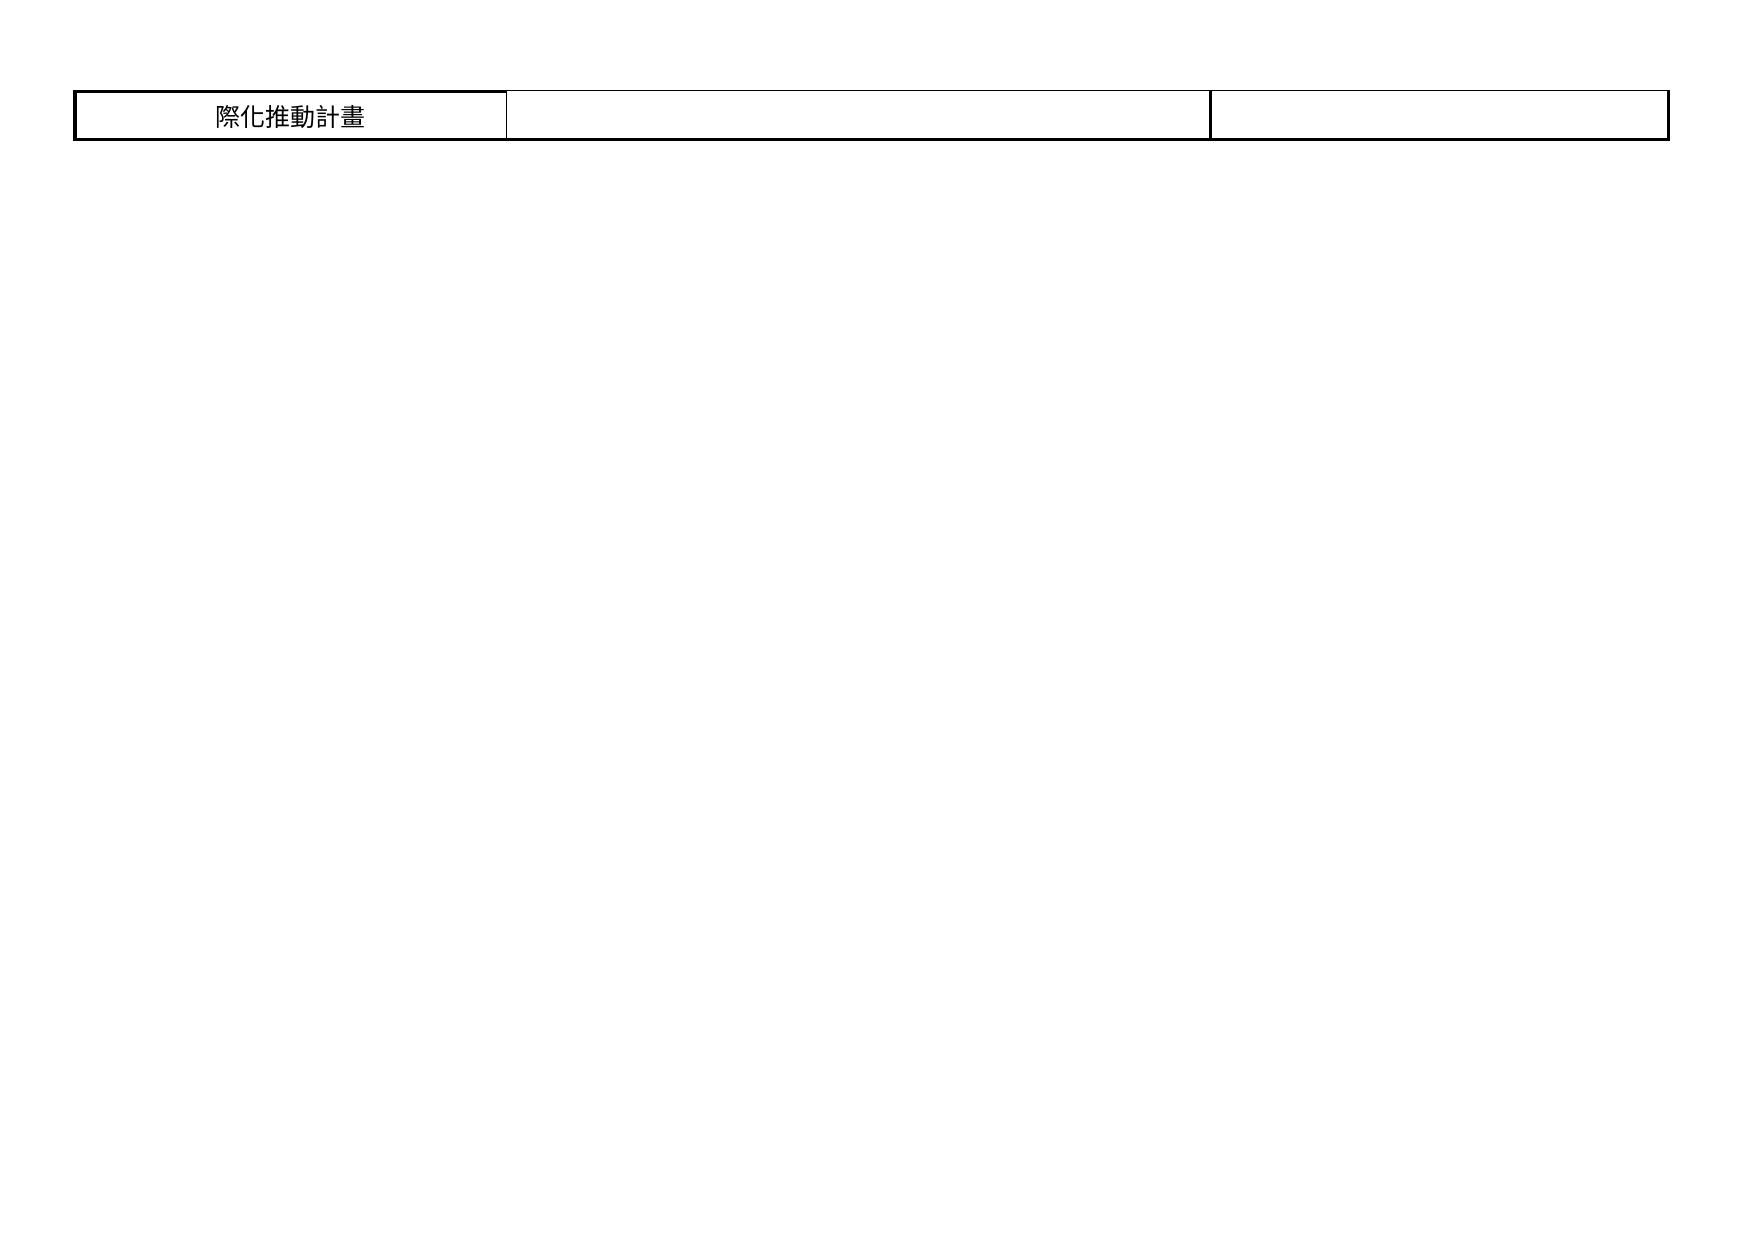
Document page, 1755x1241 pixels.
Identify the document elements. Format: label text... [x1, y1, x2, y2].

table_cell [507, 91, 1209, 138]
table_cell [1212, 91, 1667, 138]
table_cell 際化推動計畫 [77, 93, 506, 138]
